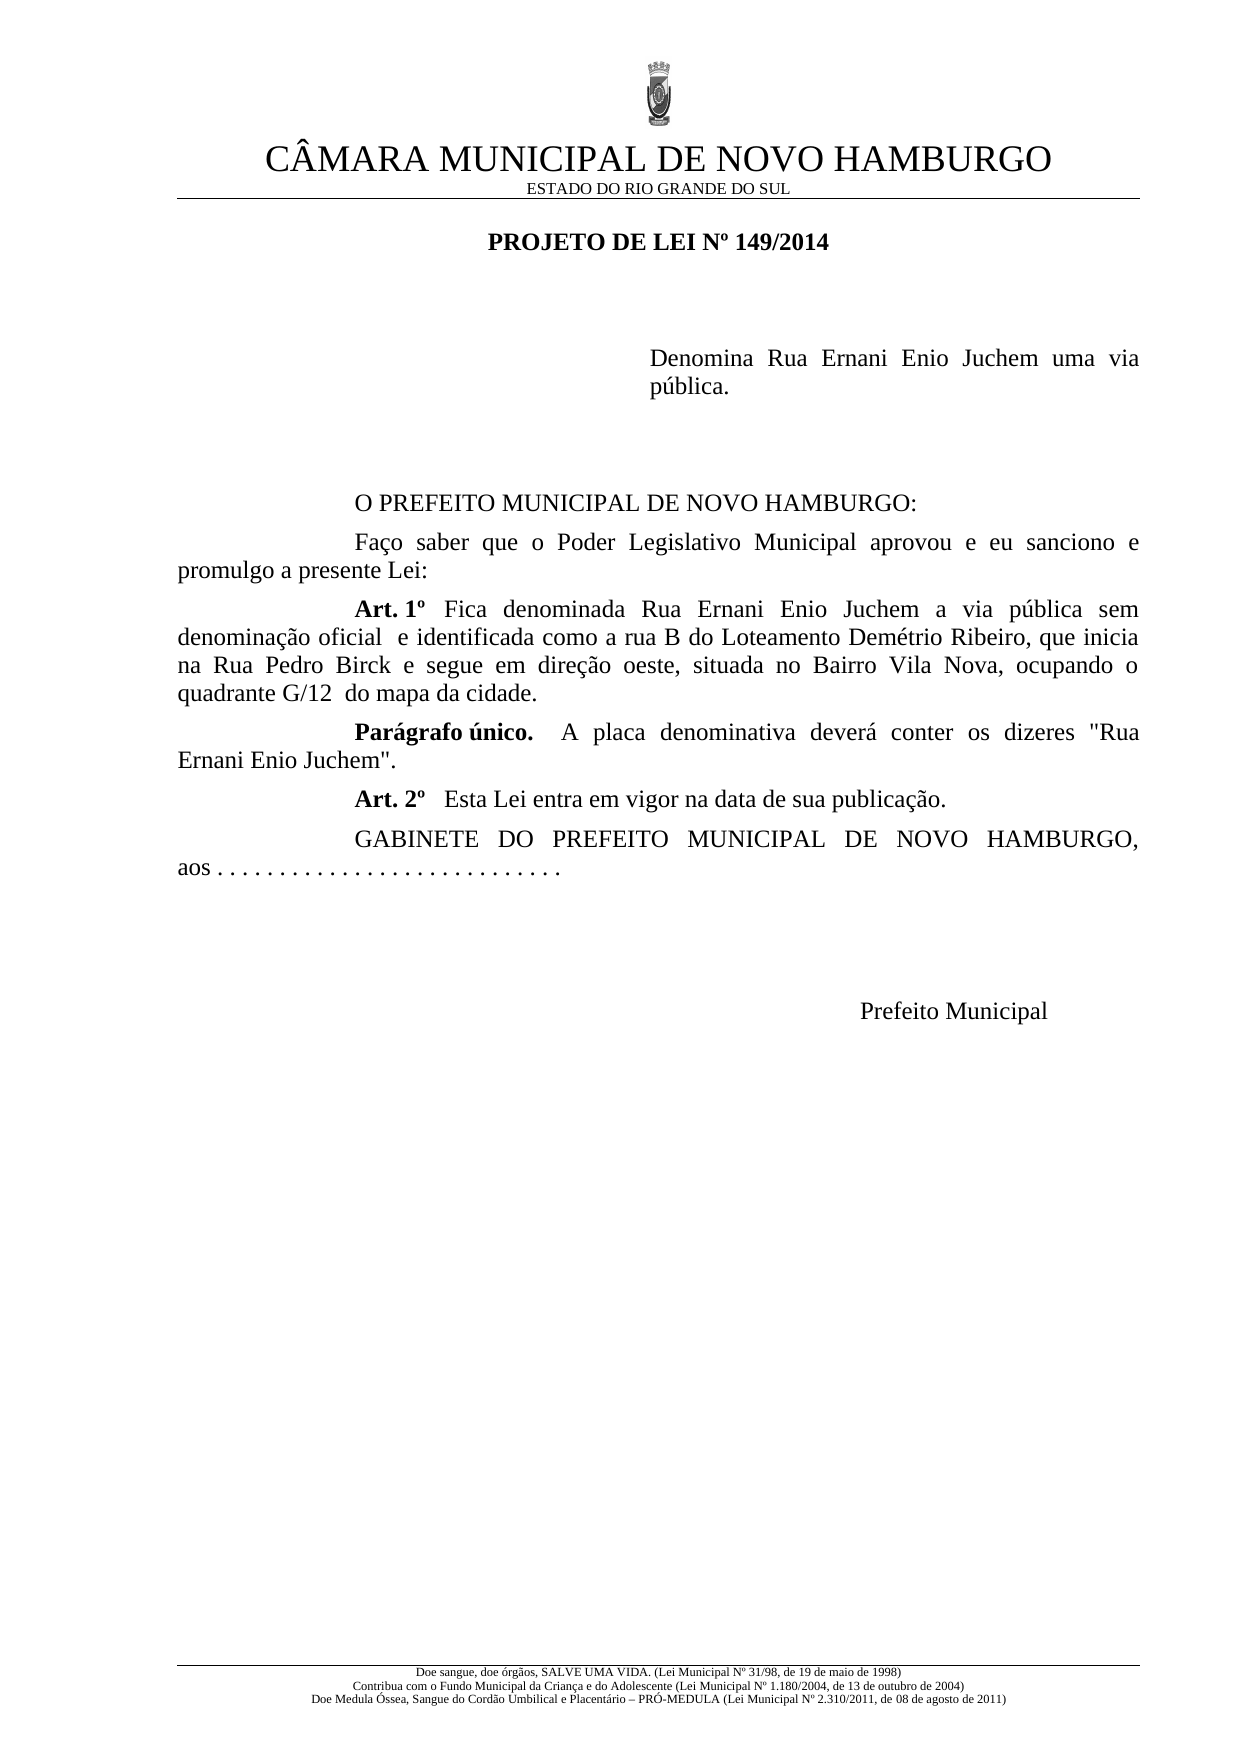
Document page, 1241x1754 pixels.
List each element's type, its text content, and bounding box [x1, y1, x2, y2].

text Denomina Rua Ernani Enio Juchem uma via pública. [649, 344, 1140, 400]
text Art. 1º Fica denominada Rua Ernani Enio Juchem a via pública sem denominação oficial e identificada como a rua B do Loteamento Demétrio Ribeiro, que inicia na Rua Pedro Birck e segue em direção oeste, situada no Bairro Vila Nova, ocupando o quadrante G/12 do mapa da cidade. [177, 596, 1140, 706]
text O PREFEITO MUNICIPAL DE NOVO HAMBURGO: [177, 489, 1140, 516]
text Prefeito Municipal [768, 997, 1140, 1024]
text PROJETO DE LEI Nº 149/2014 [177, 228, 1140, 256]
text Parágrafo único. A placa denominativa deverá conter os dizeres "Rua Ernani Enio Juchem". [177, 718, 1140, 774]
text Faço saber que o Poder Legislativo Municipal aprovou e eu sanciono e promulgo a presente Lei: [177, 528, 1140, 584]
text Art. 2º Esta Lei entra em vigor na data de sua publicação. [177, 786, 1140, 813]
text GABINETE DO PREFEITO MUNICIPAL DE NOVO HAMBURGO, aos . . . . . . . . . . . . . . . . . . . . . . . . . . . . [177, 825, 1140, 881]
